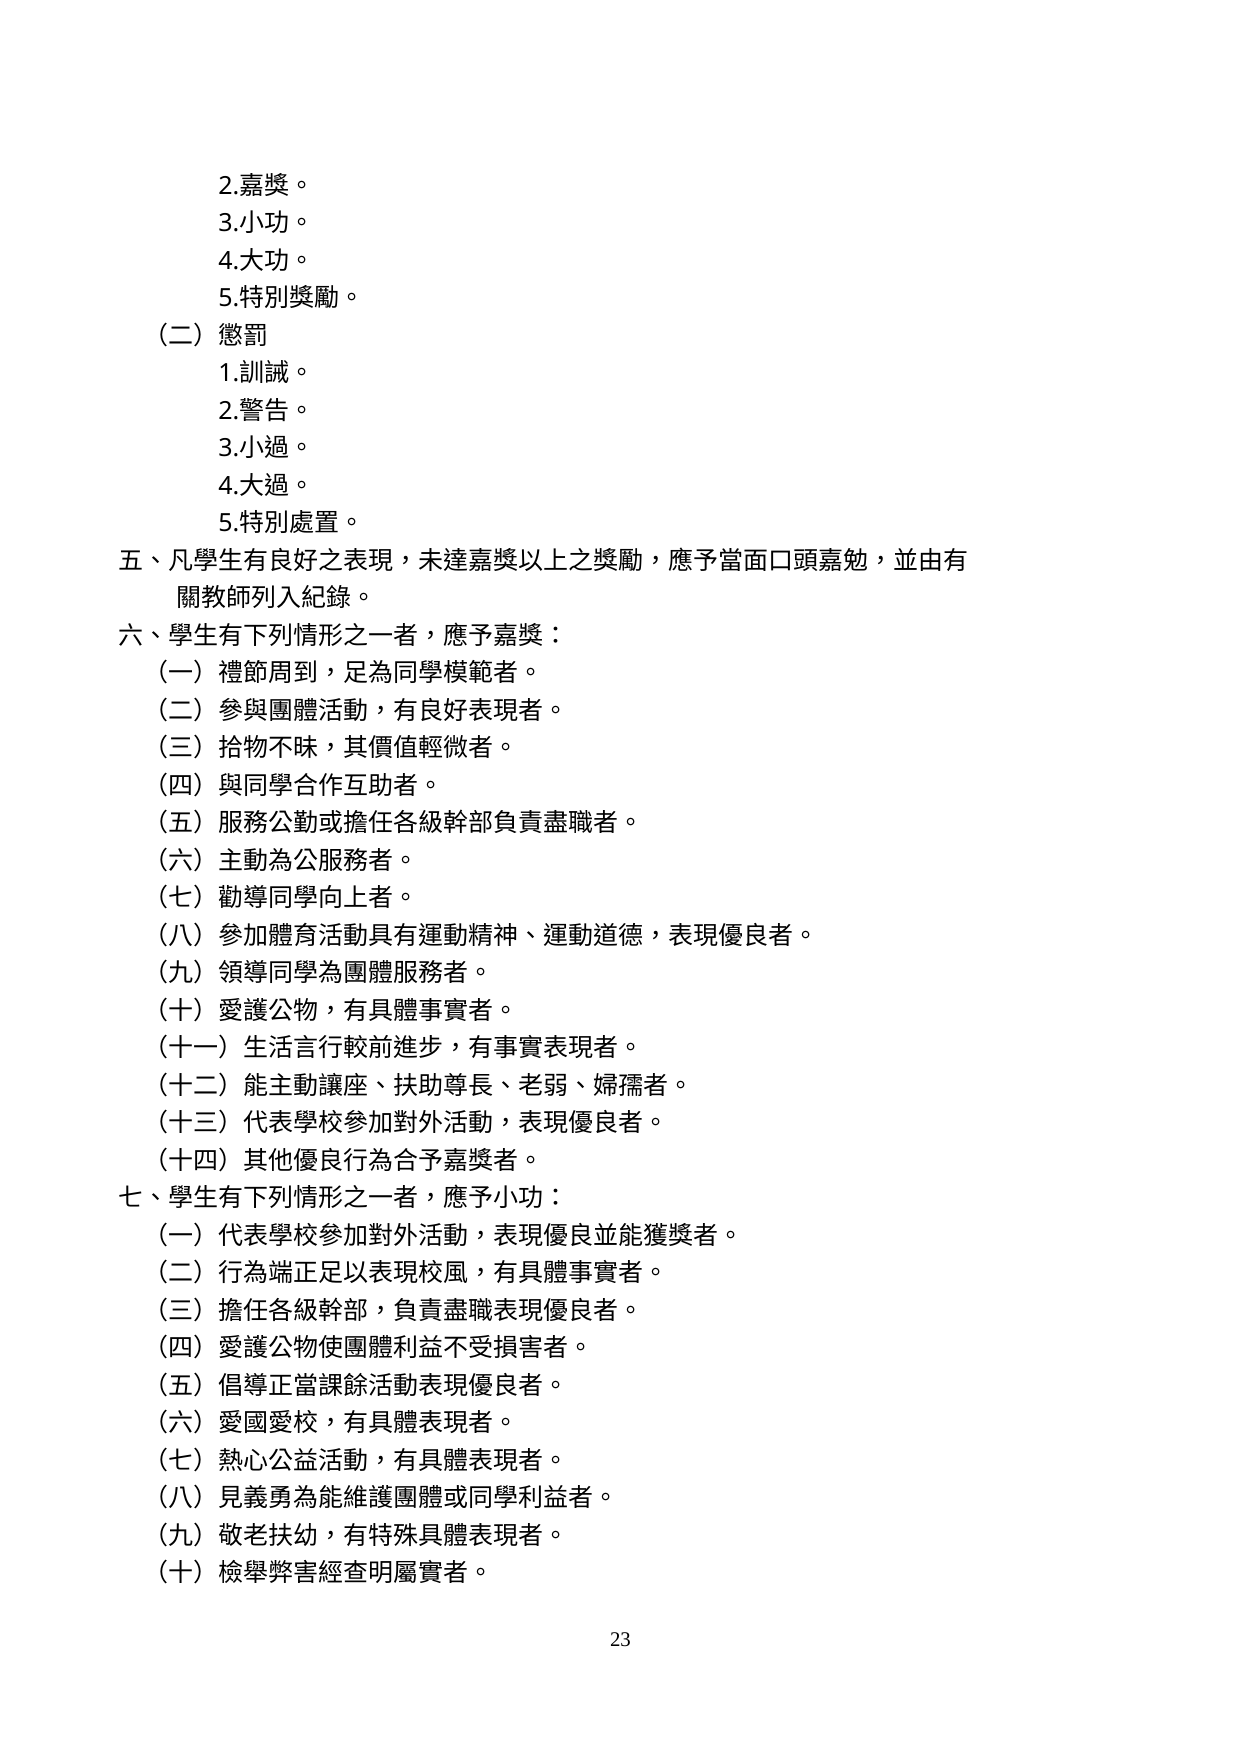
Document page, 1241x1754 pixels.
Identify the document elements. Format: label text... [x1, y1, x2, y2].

text （二）參與團體活動，有良好表現者。 [118, 689, 1122, 727]
text （九）領導同學為團體服務者。 [118, 952, 1133, 989]
text （二）懲罰 [118, 314, 1122, 352]
text （九）敬老扶幼，有特殊具體表現者。 [118, 1514, 1122, 1552]
text （十二）能主動讓座、扶助尊長、老弱、婦孺者。 [118, 1064, 1122, 1102]
text 七、學生有下列情形之一者，應予小功： [118, 1177, 1122, 1214]
text （十）檢舉弊害經查明屬實者。 [118, 1552, 1122, 1589]
text （一）禮節周到，足為同學模範者。 [118, 652, 1122, 689]
text （五）服務公勤或擔任各級幹部負責盡職者。 [118, 802, 1122, 839]
text 4.大功。 [118, 239, 1122, 277]
text （八）見義勇為能維護團體或同學利益者。 [118, 1477, 1122, 1514]
text 2.嘉獎。 [118, 164, 1122, 202]
text （十四）其他優良行為合予嘉獎者。 [118, 1139, 1128, 1177]
text 六、學生有下列情形之一者，應予嘉獎： [118, 614, 1122, 652]
text 5.特別處置。 [118, 502, 1122, 539]
text （二）行為端正足以表現校風，有具體事實者。 [118, 1252, 1122, 1289]
text （四）愛護公物使團體利益不受損害者。 [118, 1327, 1122, 1364]
text （十一）生活言行較前進步，有事實表現者。 [118, 1027, 1122, 1064]
text 3.小過。 [118, 427, 1122, 464]
text （十三）代表學校參加對外活動，表現優良者。 [118, 1102, 1128, 1139]
text （七）勸導同學向上者。 [118, 877, 1130, 914]
text 關教師列入紀錄。 [176, 577, 1122, 614]
text 3.小功。 [118, 202, 1122, 239]
text 五、凡學生有良好之表現，未達嘉獎以上之獎勵，應予當面口頭嘉勉，並由有 [118, 539, 1122, 577]
text （四）與同學合作互助者。 [118, 764, 1122, 802]
text （十）愛護公物，有具體事實者。 [118, 989, 1122, 1027]
text 1.訓誡。 [118, 352, 1122, 389]
text （三）擔任各級幹部，負責盡職表現優良者。 [118, 1289, 1122, 1327]
text （六）愛國愛校，有具體表現者。 [118, 1402, 1122, 1439]
text 4.大過。 [118, 464, 1122, 502]
text （七）熱心公益活動，有具體表現者。 [118, 1439, 1122, 1477]
text （三）拾物不昧，其價值輕微者。 [118, 727, 1122, 764]
text 5.特別獎勵。 [118, 277, 1122, 314]
text （六）主動為公服務者。 [118, 839, 1122, 877]
text （五）倡導正當課餘活動表現優良者。 [118, 1364, 1122, 1402]
text （八）參加體育活動具有運動精神、運動道德，表現優良者。 [118, 914, 1131, 952]
text （一）代表學校參加對外活動，表現優良並能獲獎者。 [118, 1214, 1122, 1252]
text 2.警告。 [118, 389, 1122, 427]
